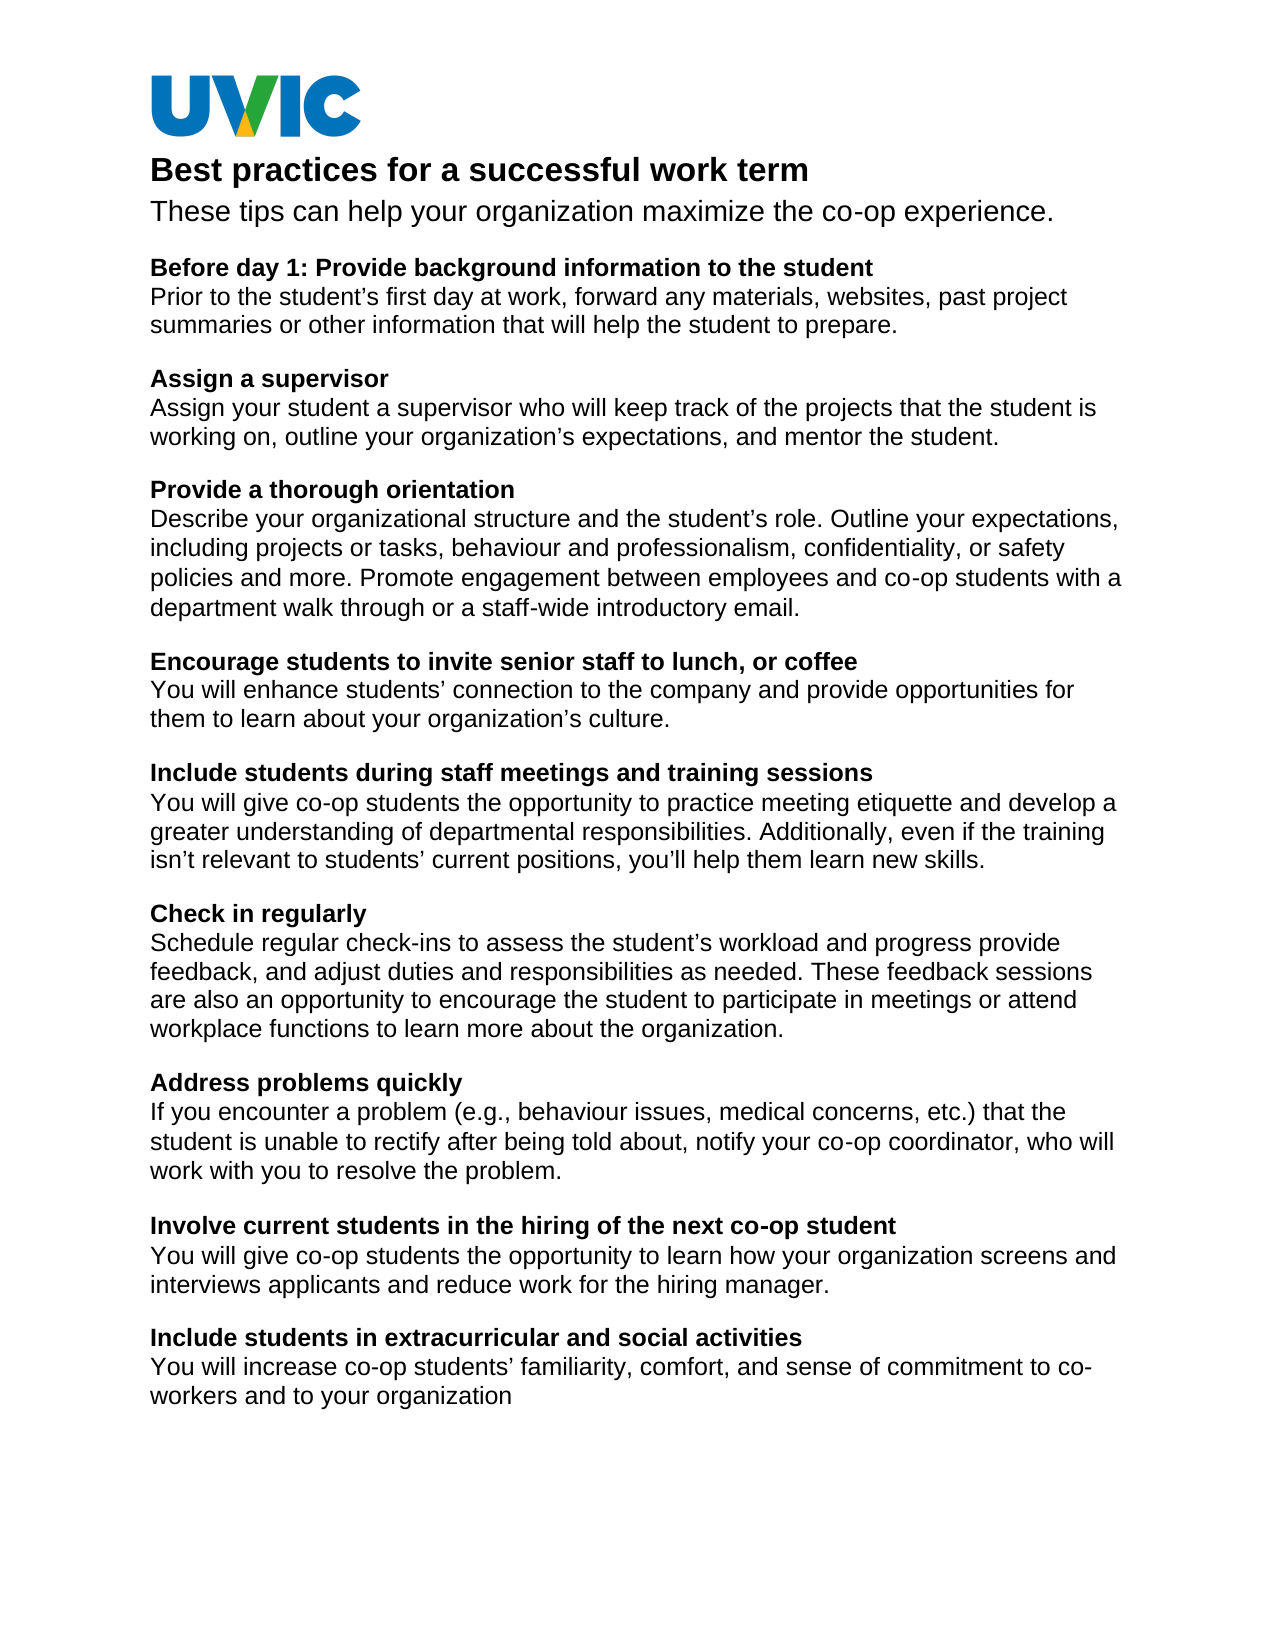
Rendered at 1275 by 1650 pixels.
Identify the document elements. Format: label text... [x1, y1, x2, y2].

subtitle Involve current students in the hiring of the next co‐op student [150, 1209, 1125, 1239]
text If you encounter a problem (e.g., behaviour issues, medical concerns, etc.) that the student is unable to rectify after being told about, notify your co‐op coordinator, who will work with you to resolve the problem. [150, 1097, 1125, 1184]
text Describe your organizational structure and the student’s role. Outline your expectations, including projects or tasks, behaviour and professionalism, confidentiality, or safety policies and more. Promote engagement between employees and co‐op students with a department walk through or a staff‐wide introductory email. [150, 504, 1125, 622]
text Prior to the student’s first day at work, forward any materials, websites, past project summaries or other information that will help the student to prepare. [150, 281, 1125, 339]
subtitle Encourage students to invite senior staff to lunch, or coffee [150, 647, 1125, 675]
subtitle Provide a thorough orientation [150, 475, 1125, 504]
text Best practices for a successful work term [150, 150, 1125, 188]
text You will give co‐op students the opportunity to practice meeting etiquette and develop a greater understanding of departmental responsibilities. Additionally, even if the training isn’t relevant to students’ current positions, you’ll help them learn new skills. [150, 787, 1125, 874]
subtitle These tips can help your organization maximize the co‐op experience. [150, 193, 1125, 228]
text Assign your student a supervisor who will keep track of the projects that the student is working on, outline your organization’s expectations, and mentor the student. [150, 393, 1125, 450]
subtitle Include students in extracurricular and social activities [150, 1323, 1125, 1352]
text You will give co‐op students the opportunity to learn how your organization screens and interviews applicants and reduce work for the hiring manager. [150, 1239, 1125, 1298]
subtitle Include students during staff meetings and training sessions [150, 758, 1125, 787]
text You will enhance students’ connection to the company and provide opportunities for them to learn about your organization’s culture. [150, 675, 1125, 733]
subtitle Check in regularly [150, 899, 1125, 928]
text Schedule regular check-ins to assess the student’s workload and progress provide feedback, and adjust duties and responsibilities as needed. These feedback sessions are also an opportunity to encourage the student to participate in meetings or attend workplace functions to learn more about the organization. [150, 928, 1125, 1043]
subtitle Address problems quickly [150, 1068, 1125, 1097]
subtitle Assign a supervisor [150, 364, 1125, 393]
subtitle Before day 1: Provide background information to the student [150, 253, 1125, 281]
text You will increase co-op students’ familiarity, comfort, and sense of commitment to co-workers and to your organization [150, 1352, 1125, 1409]
